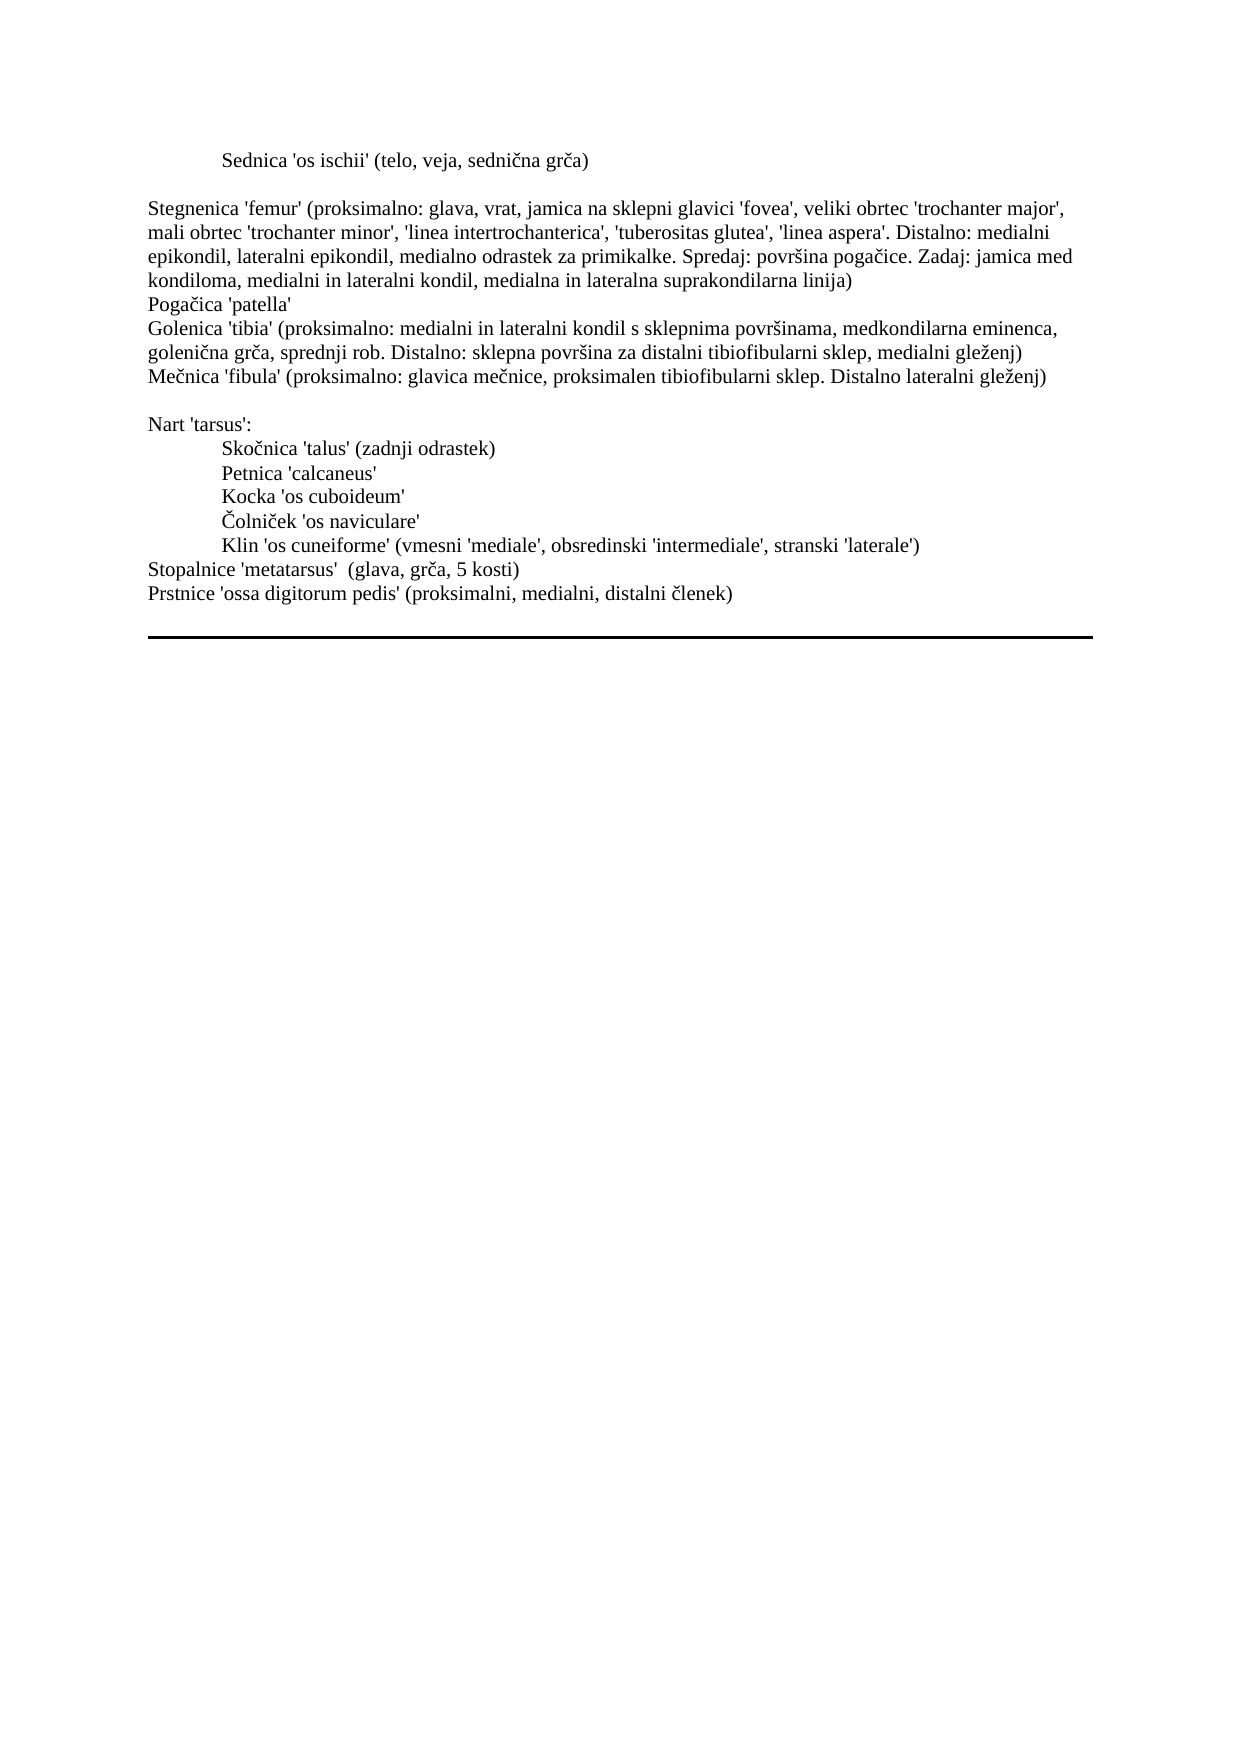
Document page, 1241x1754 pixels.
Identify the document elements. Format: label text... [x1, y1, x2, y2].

text Stegnenica 'femur' (proksimalno: glava, vrat, jamica na sklepni glavici 'fovea', veliki obrtec 'trochanter major', mali obrtec 'trochanter minor', 'linea intertrochanterica', 'tuberositas glutea', 'linea aspera'. Distalno: medialni epikondil, lateralni epikondil, medialno odrastek za primikalke. Spredaj: površina pogačice. Zadaj: jamica med kondiloma, medialni in lateralni kondil, medialna in lateralna suprakondilarna linija) [148, 196, 1093, 292]
text Čolniček 'os naviculare' [148, 508, 1093, 533]
text Sednica 'os ischii' (telo, veja, sednična grča) [148, 148, 1093, 172]
text Golenica 'tibia' (proksimalno: medialni in lateralni kondil s sklepnima površinama, medkondilarna eminenca, golenična grča, sprednji rob. Distalno: sklepna površina za distalni tibiofibularni sklep, medialni gleženj) [148, 316, 1093, 364]
text Pogačica 'patella' [148, 292, 1093, 316]
text Klin 'os cuneiforme' (vmesni 'mediale', obsredinski 'intermediale', stranski 'laterale') [148, 533, 1093, 557]
text Petnica 'calcaneus' [148, 460, 1093, 484]
text Mečnica 'fibula' (proksimalno: glavica mečnice, proksimalen tibiofibularni sklep. Distalno lateralni gleženj) [148, 364, 1093, 388]
text Kocka 'os cuboideum' [148, 484, 1093, 508]
text Stopalnice 'metatarsus' (glava, grča, 5 kosti) [148, 557, 1093, 581]
text Nart 'tarsus': [148, 412, 1093, 436]
text Skočnica 'talus' (zadnji odrastek) [148, 436, 1093, 460]
text Prstnice 'ossa digitorum pedis' (proksimalni, medialni, distalni členek) [148, 581, 1093, 605]
